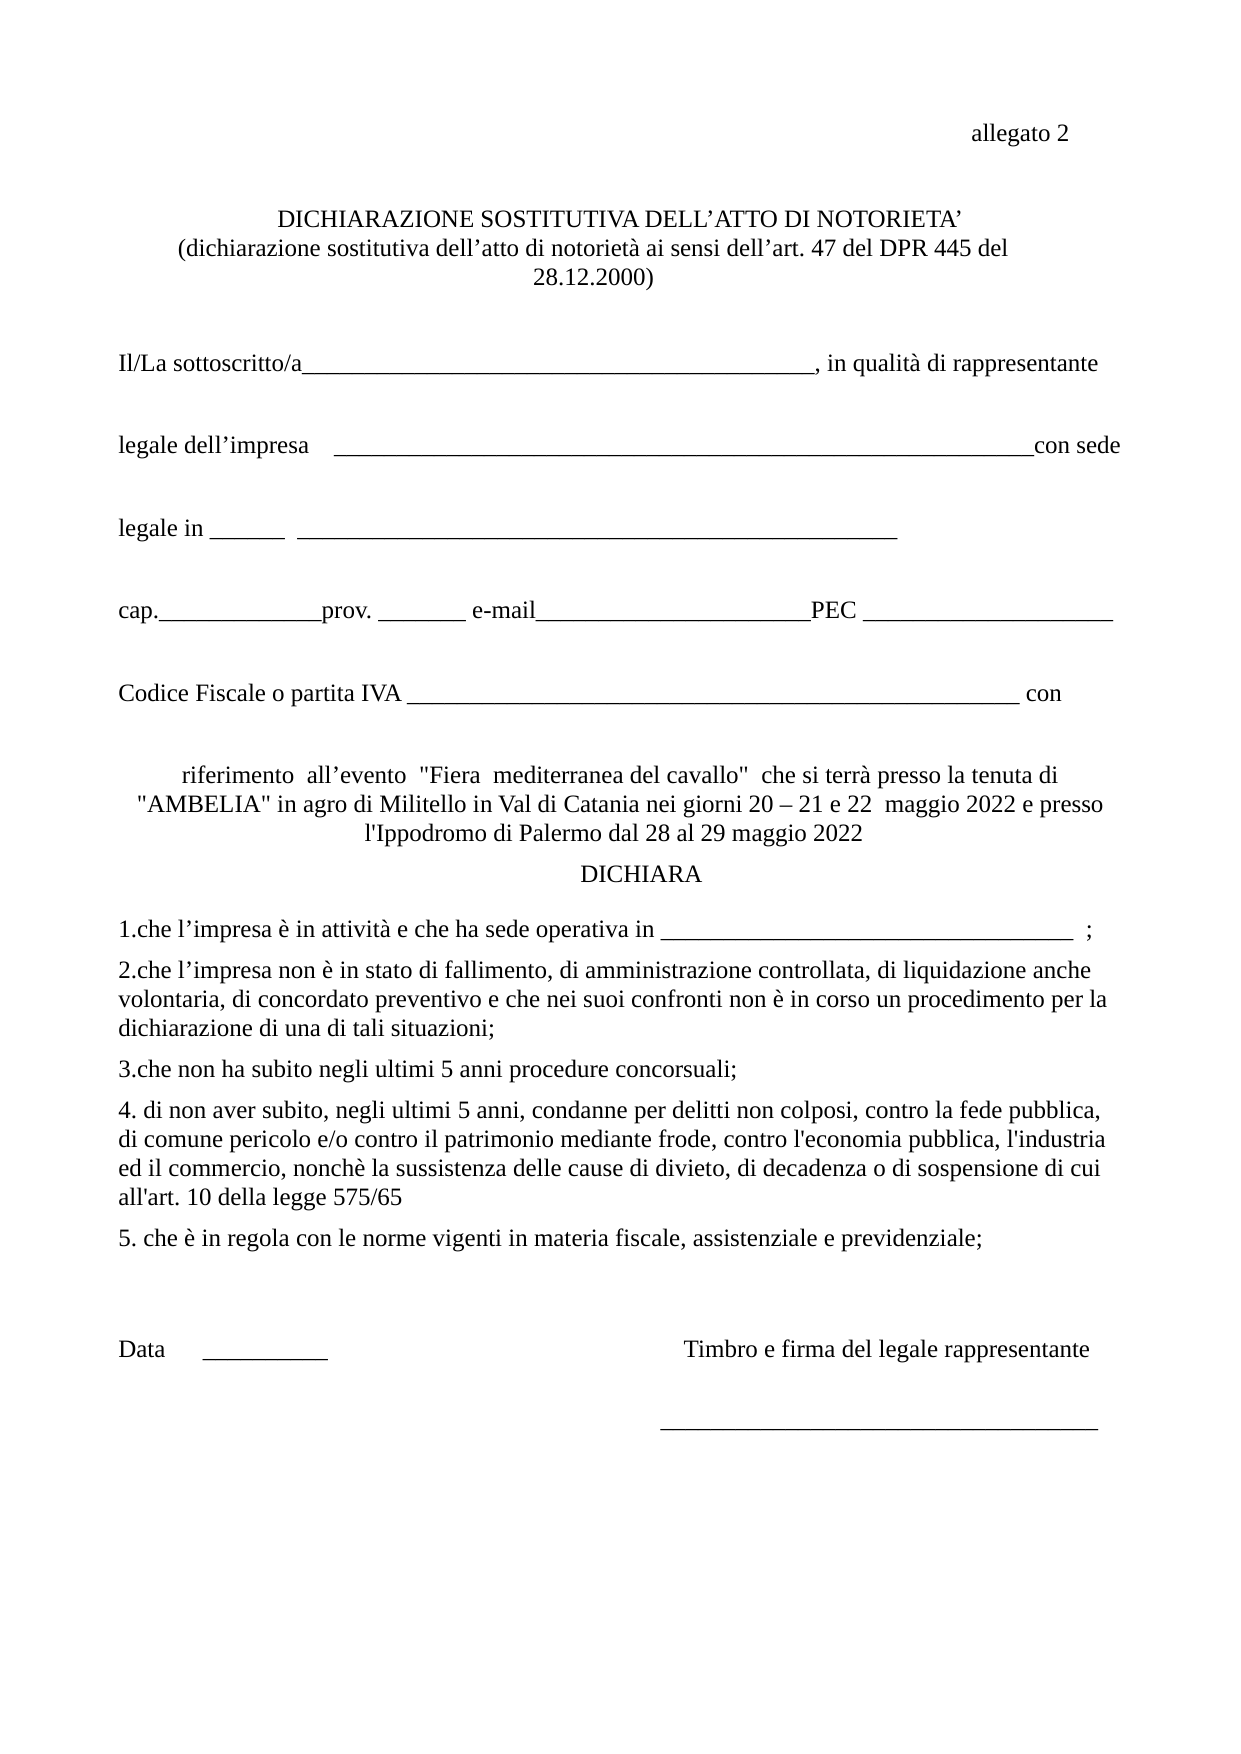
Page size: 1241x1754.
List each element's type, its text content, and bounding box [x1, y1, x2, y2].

text 1.che l’impresa è in attività e che ha sede operativa in _________________________________ ; [118, 914, 1122, 943]
text allegato 2 [118, 118, 1122, 147]
text 3.che non ha subito negli ultimi 5 anni procedure concorsuali; [118, 1054, 1122, 1083]
text DICHIARAZIONE SOSTITUTIVA DELL’ATTO DI NOTORIETA’ [118, 204, 1122, 233]
text cap._____________prov. _______ e-mail______________________PEC ____________________ [118, 596, 1122, 624]
text legale in ______ ________________________________________________ [118, 513, 1122, 542]
text 4. di non aver subito, negli ultimi 5 anni, condanne per delitti non colposi, contro la fede pubblica, di comune pericolo e/o contro il patrimonio mediante frode, contro l'economia pubblica, l'industria ed il commercio, nonchè la sussistenza delle cause di divieto, di decadenza o di sospensione di cui all'art. 10 della legge 575/65 [118, 1095, 1122, 1210]
text riferimento all’evento "Fiera mediterranea del cavallo" che si terrà presso la tenuta di "AMBELIA" in agro di Militello in Val di Catania nei giorni 20 – 21 e 22 maggio 2022 e presso l'Ippodromo di Palermo dal 28 al 29 maggio 2022 [118, 761, 1122, 847]
text Codice Fiscale o partita IVA _________________________________________________ con [118, 678, 1122, 707]
text legale dell’impresa ________________________________________________________con sede [118, 431, 1122, 459]
text 5. che è in regola con le norme vigenti in materia fiscale, assistenziale e previdenziale; [118, 1223, 1122, 1252]
text DICHIARA [160, 859, 1122, 888]
text 2.che l’impresa non è in stato di fallimento, di amministrazione controllata, di liquidazione anche volontaria, di concordato preventivo e che nei suoi confronti non è in corso un procedimento per la dichiarazione di una di tali situazioni; [118, 955, 1122, 1042]
text Il/La sottoscritto/a_________________________________________, in qualità di rappresentante [118, 348, 1122, 377]
text (dichiarazione sostitutiva dell’atto di notorietà ai sensi dell’art. 47 del DPR 445 del 28.12.2000) [159, 233, 1027, 291]
text ___________________________________ [118, 1404, 1122, 1432]
text Data __________ Timbro e firma del legale rappresentante [118, 1334, 1122, 1363]
